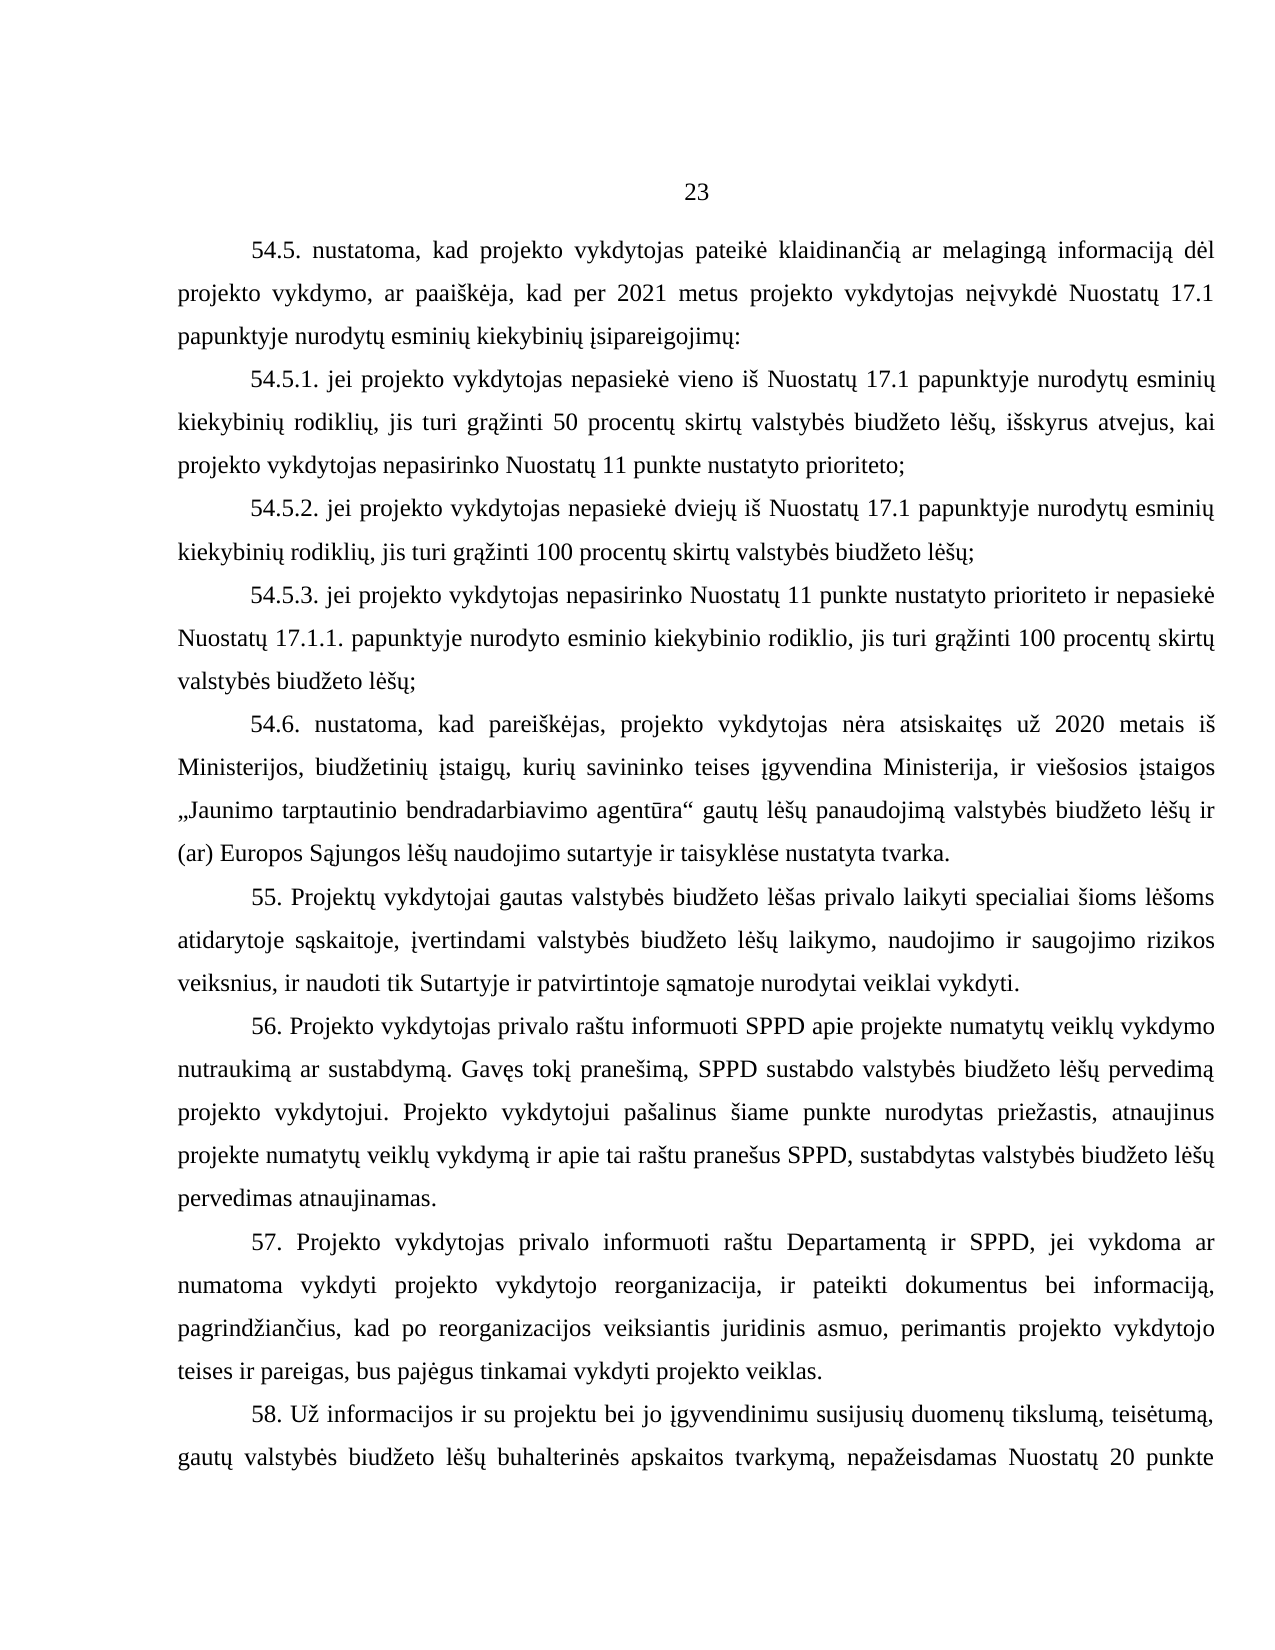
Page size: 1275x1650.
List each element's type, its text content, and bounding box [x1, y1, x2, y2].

text 54.5.3. jei projekto vykdytojas nepasirinko Nuostatų 11 punkte nustatyto prioriteto ir nepasiekė Nuostatų 17.1.1. papunktyje nurodyto esminio kiekybinio rodiklio, jis turi grąžinti 100 procentų skirtų valstybės biudžeto lėšų; [177, 580, 1216, 695]
text 55. Projektų vykdytojai gautas valstybės biudžeto lėšas privalo laikyti specialiai šioms lėšoms atidarytoje sąskaitoje, įvertindami valstybės biudžeto lėšų laikymo, naudojimo ir saugojimo rizikos veiksnius, ir naudoti tik Sutartyje ir patvirtintoje sąmatoje nurodytai veiklai vykdyti. [177, 882, 1216, 997]
text 54.6. nustatoma, kad pareiškėjas, projekto vykdytojas nėra atsiskaitęs už 2020 metais iš Ministerijos, biudžetinių įstaigų, kurių savininko teises įgyvendina Ministerija, ir viešosios įstaigos „Jaunimo tarptautinio bendradarbiavimo agentūra“ gautų lėšų panaudojimą valstybės biudžeto lėšų ir (ar) Europos Sąjungos lėšų naudojimo sutartyje ir taisyklėse nustatyta tvarka. [177, 709, 1216, 867]
text 57. Projekto vykdytojas privalo informuoti raštu Departamentą ir SPPD, jei vykdoma ar numatoma vykdyti projekto vykdytojo reorganizacija, ir pateikti dokumentus bei informaciją, pagrindžiančius, kad po reorganizacijos veiksiantis juridinis asmuo, perimantis projekto vykdytojo teises ir pareigas, bus pajėgus tinkamai vykdyti projekto veiklas. [177, 1227, 1216, 1385]
text 56. Projekto vykdytojas privalo raštu informuoti SPPD apie projekte numatytų veiklų vykdymo nutraukimą ar sustabdymą. Gavęs tokį pranešimą, SPPD sustabdo valstybės biudžeto lėšų pervedimą projekto vykdytojui. Projekto vykdytojui pašalinus šiame punkte nurodytas priežastis, atnaujinus projekte numatytų veiklų vykdymą ir apie tai raštu pranešus SPPD, sustabdytas valstybės biudžeto lėšų pervedimas atnaujinamas. [177, 1011, 1216, 1212]
text 54.5.1. jei projekto vykdytojas nepasiekė vieno iš Nuostatų 17.1 papunktyje nurodytų esminių kiekybinių rodiklių, jis turi grąžinti 50 procentų skirtų valstybės biudžeto lėšų, išskyrus atvejus, kai projekto vykdytojas nepasirinko Nuostatų 11 punkte nustatyto prioriteto; [177, 364, 1216, 479]
text 54.5. nustatoma, kad projekto vykdytojas pateikė klaidinančią ar melagingą informaciją dėl projekto vykdymo, ar paaiškėja, kad per 2021 metus projekto vykdytojas neįvykdė Nuostatų 17.1 papunktyje nurodytų esminių kiekybinių įsipareigojimų: [177, 235, 1216, 350]
text 54.5.2. jei projekto vykdytojas nepasiekė dviejų iš Nuostatų 17.1 papunktyje nurodytų esminių kiekybinių rodiklių, jis turi grąžinti 100 procentų skirtų valstybės biudžeto lėšų; [177, 493, 1216, 565]
text 58. Už informacijos ir su projektu bei jo įgyvendinimu susijusių duomenų tikslumą, teisėtumą, gautų valstybės biudžeto lėšų buhalterinės apskaitos tvarkymą, nepažeisdamas Nuostatų 20 punkte [177, 1399, 1216, 1471]
